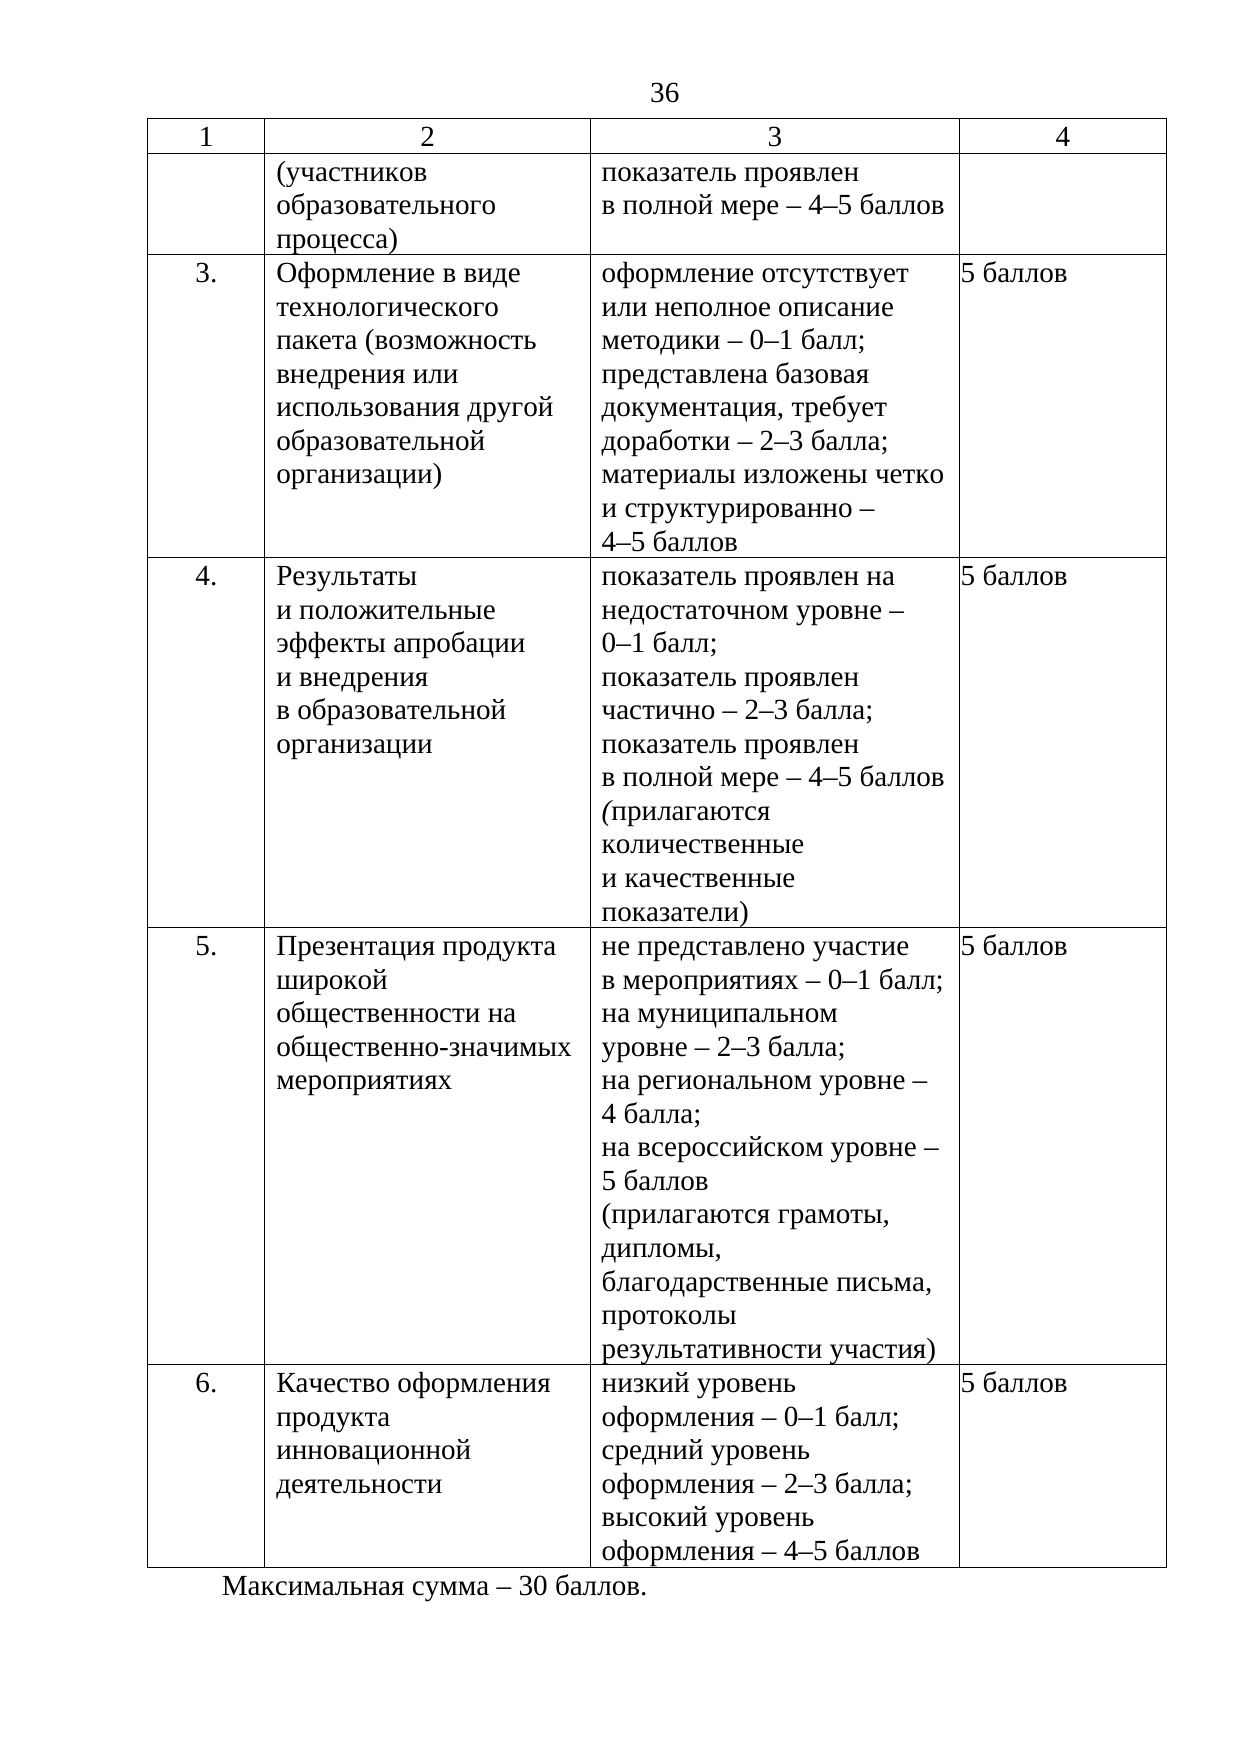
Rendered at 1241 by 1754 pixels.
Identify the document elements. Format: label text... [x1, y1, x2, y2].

table_header 4 [960, 119, 1166, 153]
table_cell 5 баллов [960, 255, 1166, 557]
table_cell 5. [148, 928, 264, 1364]
table_cell 5 баллов [960, 558, 1166, 927]
table_cell (участников образовательного процесса) [265, 154, 590, 254]
table_cell показатель проявлен на недостаточном уровне – 0–1 балл; показатель проявлен частично – 2–3 балла; показатель проявлен в полной мере – 4–5 баллов (прилагаются количественные и качественные показатели) [591, 558, 959, 927]
table_header 1 [148, 119, 264, 153]
table_cell 5 баллов [960, 928, 1166, 1364]
table_cell оформление отсутствует или неполное описание методики – 0–1 балл; представлена базовая документация, требует доработки – 2–3 балла; материалы изложены четко и структурированно – 4–5 баллов [591, 255, 959, 557]
table_cell [148, 154, 264, 254]
table_cell не представлено участие в мероприятиях – 0–1 балл; на муниципальном уровне – 2–3 балла; на региональном уровне – 4 балла; на всероссийском уровне –5 баллов (прилагаются грамоты, дипломы, благодарственные письма, протоколы результативности участия) [591, 928, 959, 1364]
table_cell 6. [148, 1365, 264, 1567]
table_cell показатель проявлен в полной мере – 4–5 баллов [591, 154, 959, 254]
table_header 2 [265, 119, 590, 153]
table_header 3 [591, 119, 959, 153]
table_cell Оформление в виде технологического пакета (возможность внедрения или использования другой образовательной организации) [265, 255, 590, 557]
text Максимальная сумма – 30 баллов. [148, 1568, 1181, 1601]
table_cell Качество оформления продукта инновационной деятельности [265, 1365, 590, 1567]
table_cell Результаты и положительные эффекты апробации и внедрения в образовательной организации [265, 558, 590, 927]
table_cell 5 баллов [960, 1365, 1166, 1567]
table_cell низкий уровень оформления – 0–1 балл; средний уровень оформления – 2–3 балла; высокий уровень оформления – 4–5 баллов [591, 1365, 959, 1567]
table_cell [960, 154, 1166, 254]
table_cell 4. [148, 558, 264, 927]
table_cell Презентация продукта широкой общественности на общественно-значимых мероприятиях [265, 928, 590, 1364]
table_cell 3. [148, 255, 264, 557]
